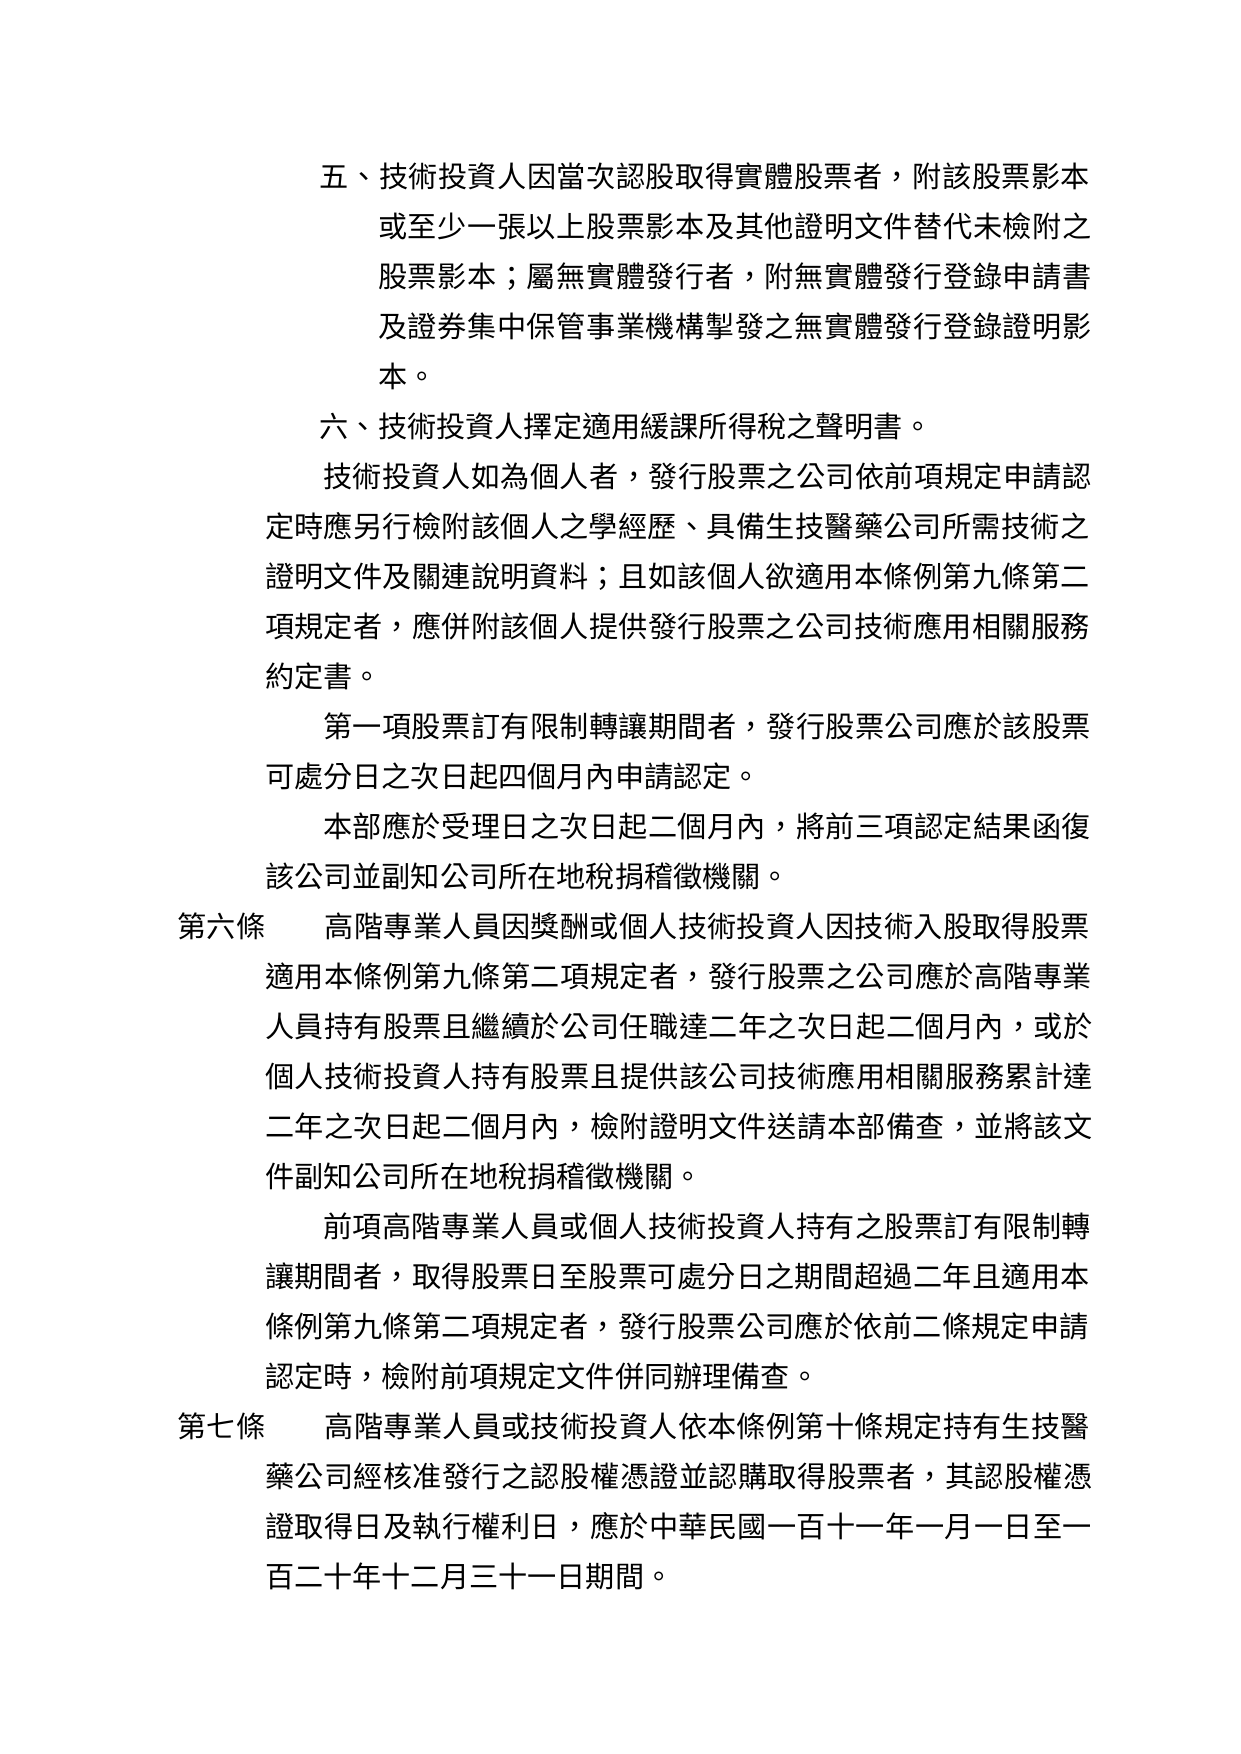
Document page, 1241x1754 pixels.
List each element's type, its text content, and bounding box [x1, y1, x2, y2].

text 六、技術投資人擇定適用緩課所得稅之聲明書。 [319, 398, 1092, 448]
text 第七條 高階專業人員或技術投資人依本條例第十條規定持有生技醫藥公司經核准發行之認股權憑證並認購取得股票者，其認股權憑證取得日及執行權利日，應於中華民國一百十一年一月一日至一百二十年十二月三十一日期間。 [177, 1398, 1092, 1598]
text 本部應於受理日之次日起二個月內，將前三項認定結果函復該公司並副知公司所在地稅捐稽徵機關。 [265, 798, 1092, 898]
text 第六條 高階專業人員因獎酬或個人技術投資人因技術入股取得股票適用本條例第九條第二項規定者，發行股票之公司應於高階專業人員持有股票且繼續於公司任職達二年之次日起二個月內，或於個人技術投資人持有股票且提供該公司技術應用相關服務累計達二年之次日起二個月內，檢附證明文件送請本部備查，並將該文件副知公司所在地稅捐稽徵機關。 [177, 898, 1092, 1198]
text 技術投資人如為個人者，發行股票之公司依前項規定申請認定時應另行檢附該個人之學經歷、具備生技醫藥公司所需技術之證明文件及關連說明資料；且如該個人欲適用本條例第九條第二項規定者，應併附該個人提供發行股票之公司技術應用相關服務約定書。 [265, 448, 1092, 698]
text 五、技術投資人因當次認股取得實體股票者，附該股票影本或至少一張以上股票影本及其他證明文件替代未檢附之股票影本；屬無實體發行者，附無實體發行登錄申請書及證券集中保管事業機構掣發之無實體發行登錄證明影本。 [319, 148, 1092, 398]
text 前項高階專業人員或個人技術投資人持有之股票訂有限制轉讓期間者，取得股票日至股票可處分日之期間超過二年且適用本條例第九條第二項規定者，發行股票公司應於依前二條規定申請認定時，檢附前項規定文件併同辦理備查。 [265, 1198, 1092, 1398]
text 第一項股票訂有限制轉讓期間者，發行股票公司應於該股票可處分日之次日起四個月內申請認定。 [265, 698, 1092, 798]
